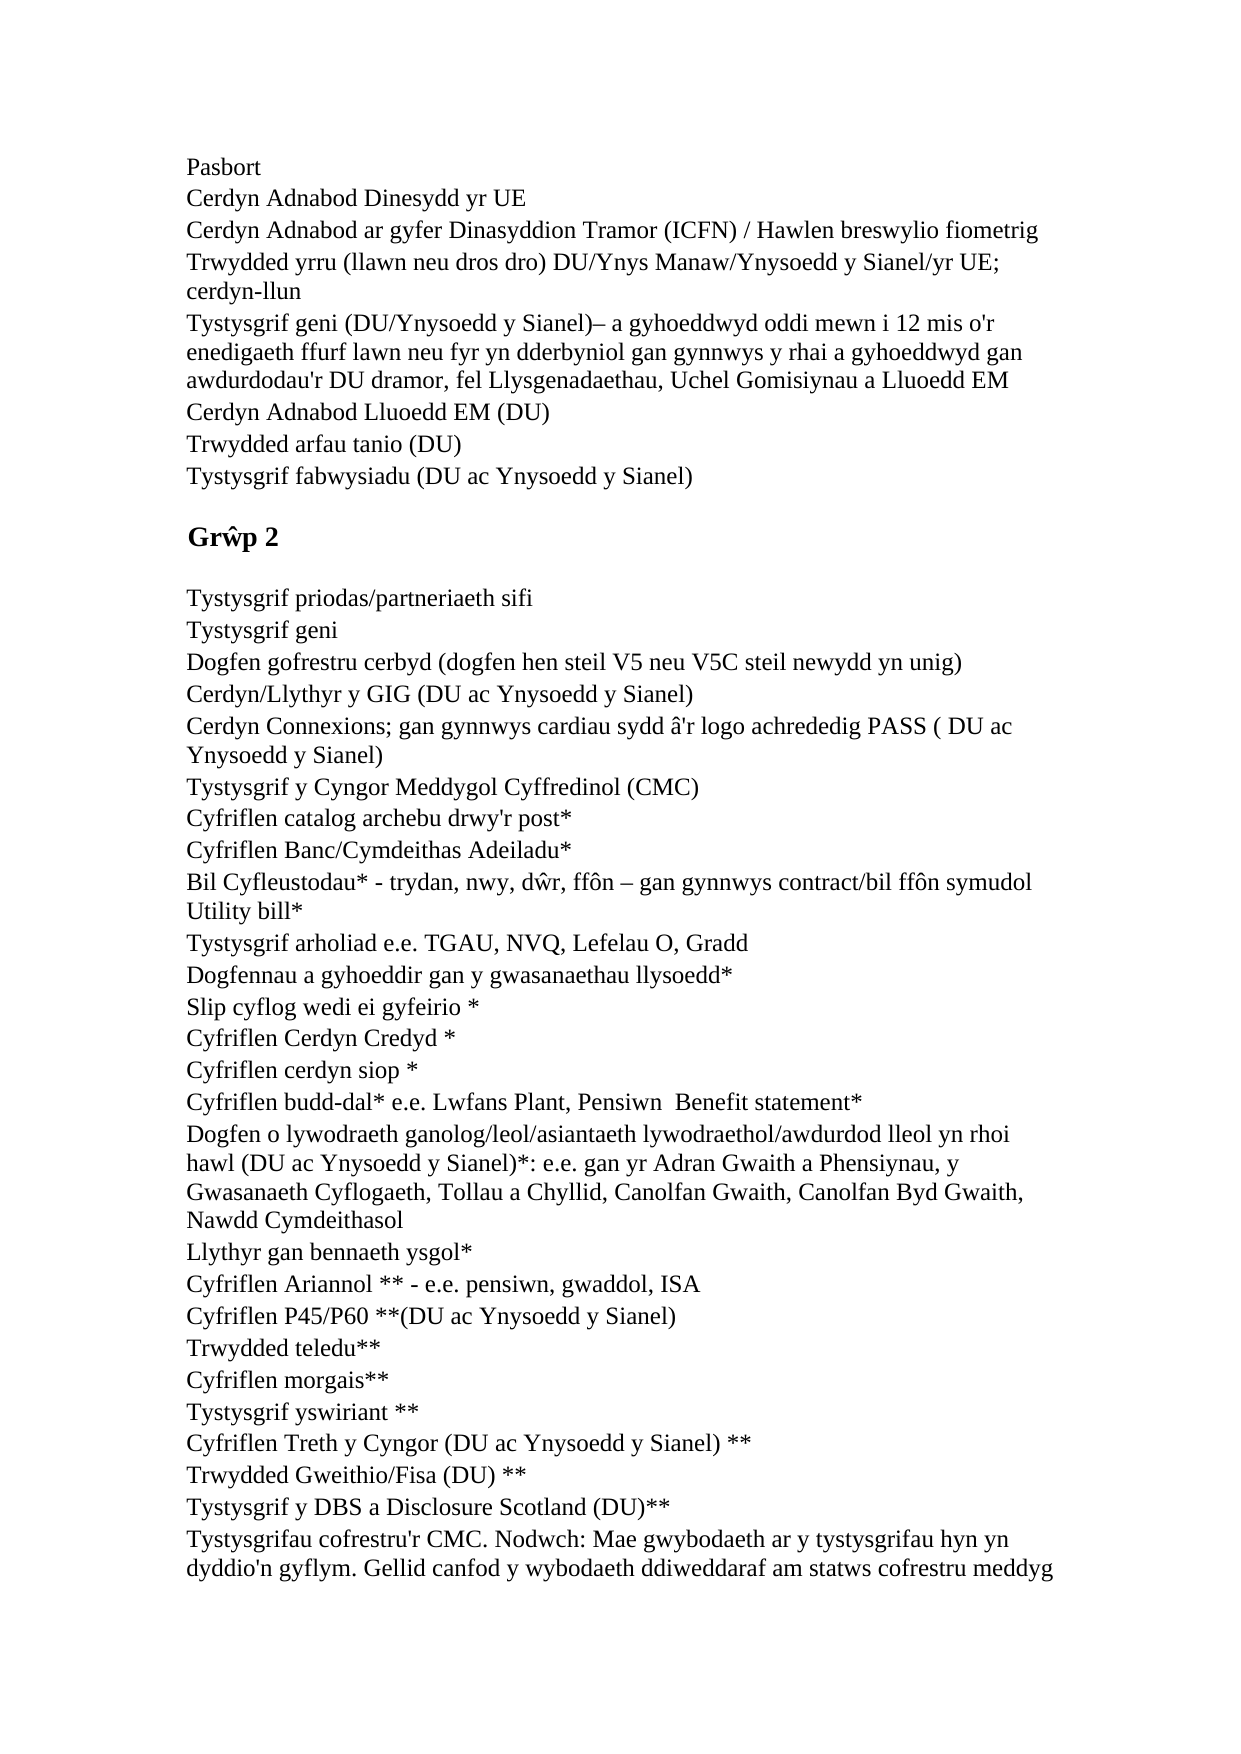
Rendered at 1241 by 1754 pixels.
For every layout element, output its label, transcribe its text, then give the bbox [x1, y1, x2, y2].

table_cell Tystysgrif fabwysiadu (DU ac Ynysoedd y Sianel) [184, 459, 1059, 491]
table_cell Tystysgrif arholiad e.e. TGAU, NVQ, Lefelau O, Gradd [184, 926, 1059, 958]
table_cell Dogfen gofrestru cerbyd (dogfen hen steil V5 neu V5C steil newydd yn unig) [184, 646, 1059, 678]
table_cell Dogfen o lywodraeth ganolog/leol/asiantaeth lywodraethol/awdurdod lleol yn rhoi hawl (DU ac Ynysoedd y Sianel)*: e.e. gan yr Adran Gwaith a Phensiynau, y Gwasanaeth Cyflogaeth, Tollau a Chyllid, Canolfan Gwaith, Canolfan Byd Gwaith, Nawdd Cymdeithasol [184, 1118, 1059, 1236]
table_cell Trwydded Gweithio/Fisa (DU) ** [184, 1459, 1059, 1491]
table_cell Tystysgrif yswiriant ** [184, 1395, 1059, 1427]
table_cell Tystysgrif y DBS a Disclosure Scotland (DU)** [184, 1491, 1059, 1523]
table_cell Cyfriflen Banc/Cymdeithas Adeiladu* [184, 834, 1059, 866]
table_cell Dogfennau a gyhoeddir gan y gwasanaethau llysoedd* [184, 958, 1059, 990]
table_cell Bil Cyfleustodau* - trydan, nwy, dŵr, ffôn – gan gynnwys contract/bil ffôn symudol Utility bill* [184, 866, 1059, 926]
table_cell Cerdyn Adnabod Dinesydd yr UE [184, 182, 1059, 214]
table_cell Tystysgrif geni [184, 614, 1059, 646]
table_cell Cyfriflen P45/P60 **(DU ac Ynysoedd y Sianel) [184, 1300, 1059, 1331]
table_cell Tystysgrif y Cyngor Meddygol Cyffredinol (CMC) [184, 770, 1059, 802]
table_header Pasbort [184, 150, 1059, 182]
table_cell Cyfriflen cerdyn siop * [184, 1054, 1059, 1086]
table_cell Cerdyn/Llythyr y GIG (DU ac Ynysoedd y Sianel) [184, 678, 1059, 709]
table_cell Cerdyn Connexions; gan gynnwys cardiau sydd â'r logo achrededig PASS ( DU ac Ynysoedd y Sianel) [184, 710, 1059, 770]
table_cell Cerdyn Adnabod Lluoedd EM (DU) [184, 396, 1059, 427]
table_cell Cyfriflen Cerdyn Credyd * [184, 1022, 1059, 1054]
table_cell Llythyr gan bennaeth ysgol* [184, 1236, 1059, 1268]
table_cell Tystysgrifau cofrestru'r CMC. Nodwch: Mae gwybodaeth ar y tystysgrifau hyn yn dyddio'n gyflym. Gellid canfod y wybodaeth ddiweddaraf am statws cofrestru meddyg [184, 1523, 1059, 1583]
table_cell Cyfriflen morgais** [184, 1363, 1059, 1395]
table_cell Cyfriflen Treth y Cyngor (DU ac Ynysoedd y Sianel) ** [184, 1427, 1059, 1459]
table_cell Cerdyn Adnabod ar gyfer Dinasyddion Tramor (ICFN) / Hawlen breswylio fiometrig [184, 214, 1059, 246]
table_cell Cyfriflen catalog archebu drwy'r post* [184, 802, 1059, 834]
table_cell Cyfriflen budd-dal* e.e. Lwfans Plant, Pensiwn Benefit statement* [184, 1086, 1059, 1118]
table_cell Cyfriflen Ariannol ** - e.e. pensiwn, gwaddol, ISA [184, 1268, 1059, 1299]
table_cell Trwydded teledu** [184, 1331, 1059, 1363]
table_cell Trwydded yrru (llawn neu dros dro) DU/Ynys Manaw/Ynysoedd y Sianel/yr UE; cerdyn-llun [184, 246, 1059, 306]
table_cell Trwydded arfau tanio (DU) [184, 428, 1059, 459]
table_cell Slip cyflog wedi ei gyfeirio * [184, 990, 1059, 1022]
text Grŵp 2 [187, 520, 1053, 553]
table_header Tystysgrif priodas/partneriaeth sifi [184, 582, 1059, 614]
table_cell Tystysgrif geni (DU/Ynysoedd y Sianel)– a gyhoeddwyd oddi mewn i 12 mis o'r enedigaeth ffurf lawn neu fyr yn dderbyniol gan gynnwys y rhai a gyhoeddwyd gan awdurdodau'r DU dramor, fel Llysgenadaethau, Uchel Gomisiynau a Lluoedd EM [184, 306, 1059, 396]
